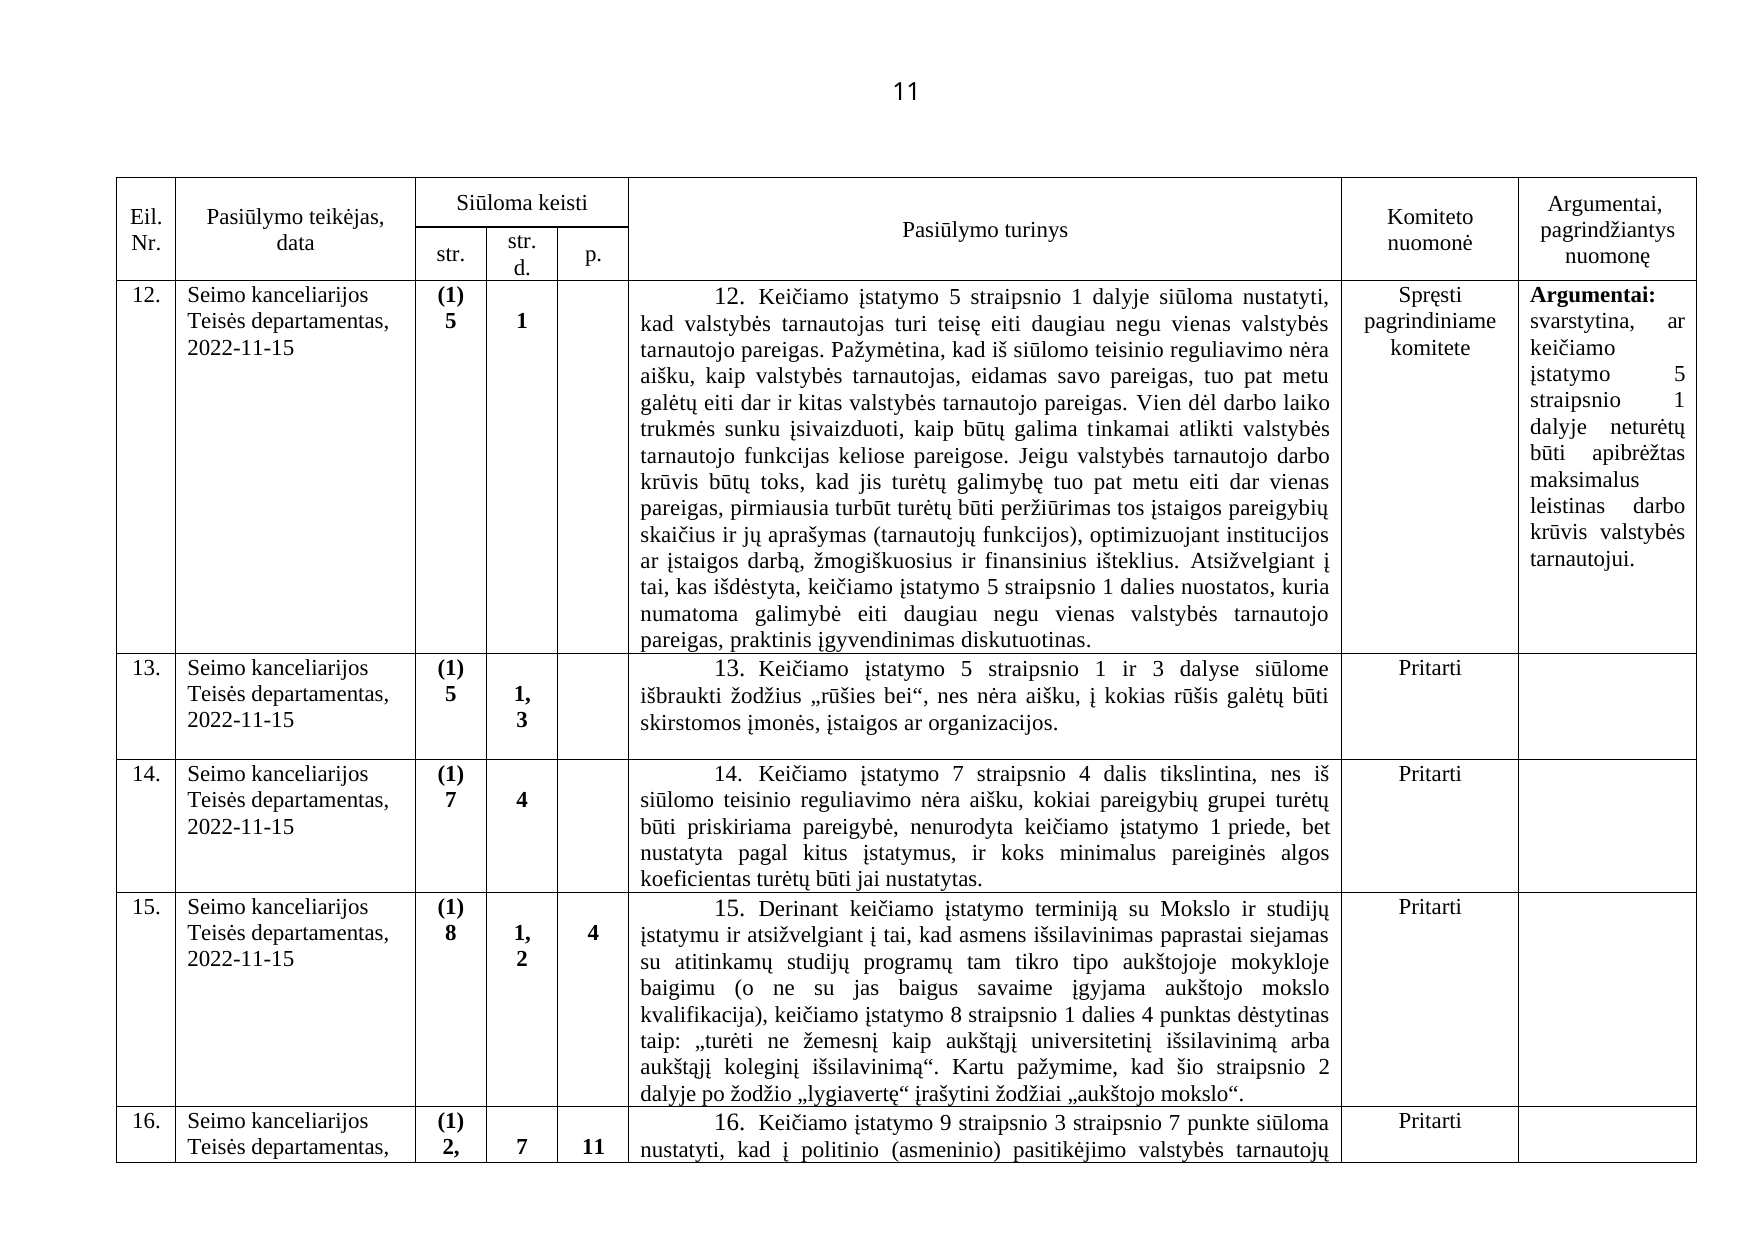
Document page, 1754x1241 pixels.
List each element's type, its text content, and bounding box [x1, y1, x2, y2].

table_cell 4 [487, 760, 557, 892]
table_cell Seimo kanceliarijos Teisės departamentas, 2022-11-15 [176, 281, 415, 652]
table_cell [558, 654, 628, 759]
table_cell Pritarti [1342, 893, 1518, 1106]
table_cell Keičiamo įstatymo 5 straipsnio 1 ir 3 dalyse siūlome išbraukti žodžius „rūšies bei“, nes nėra aišku, į kokias rūšis galėtų būti skirstomos įmonės, įstaigos ar organizacijos. [629, 654, 1341, 759]
table_header Pasiūlymo turinys [629, 178, 1341, 280]
table_header Eil. Nr. [117, 178, 175, 280]
table_cell Pritarti [1342, 760, 1518, 892]
table_cell 15. [117, 893, 175, 1106]
table_cell (1) 5 [416, 654, 486, 759]
table_cell Keičiamo įstatymo 9 straipsnio 3 straipsnio 7 punkte siūloma nustatyti, kad į politinio (asmeninio) pasitikėjimo valstybės tarnautojų [629, 1107, 1341, 1162]
table_cell 16. [117, 1107, 175, 1162]
table_cell [558, 281, 628, 652]
table_cell 11 [558, 1107, 628, 1162]
table_cell 13. [117, 654, 175, 759]
table_cell Spręsti pagrindiniame komitete [1342, 281, 1518, 652]
table_header Siūloma keisti [416, 178, 628, 226]
table_cell Seimo kanceliarijos Teisės departamentas, 2022-11-15 [176, 893, 415, 1106]
table_header Pasiūlymo teikėjas, data [176, 178, 415, 280]
table_cell (1) 5 [416, 281, 486, 652]
table_cell 7 [487, 1107, 557, 1162]
table_cell Keičiamo įstatymo 7 straipsnio 4 dalis tikslintina, nes iš siūlomo teisinio reguliavimo nėra aišku, kokiai pareigybių grupei turėtų būti priskiriama pareigybė, nenurodyta keičiamo įstatymo 1 priede, bet nustatyta pagal kitus įstatymus, ir koks minimalus pareiginės algos koeficientas turėtų būti jai nustatytas. [629, 760, 1341, 892]
table_header Argumentai, pagrindžiantys nuomonę [1519, 178, 1696, 280]
table_cell 14. [117, 760, 175, 892]
table_cell Seimo kanceliarijos Teisės departamentas, 2022-11-15 [176, 654, 415, 759]
table_cell [1519, 760, 1696, 892]
table_cell Argumentai: svarstytina, ar keičiamo įstatymo 5 straipsnio 1 dalyje neturėtų būti apibrėžtas maksimalus leistinas darbo krūvis valstybės tarnautojui. [1519, 281, 1696, 652]
table_cell p. [558, 228, 628, 280]
table_cell Pritarti [1342, 654, 1518, 759]
table_cell 4 [558, 893, 628, 1106]
table_header Komiteto nuomonė [1342, 178, 1518, 280]
table_cell str. [416, 228, 486, 280]
table_cell [558, 760, 628, 892]
table_cell 1 [487, 281, 557, 652]
table_cell [1519, 1107, 1696, 1162]
table_cell Seimo kanceliarijos Teisės departamentas, [176, 1107, 415, 1162]
table_cell 1, 3 [487, 654, 557, 759]
table_cell Derinant keičiamo įstatymo terminiją su Mokslo ir studijų įstatymu ir atsižvelgiant į tai, kad asmens išsilavinimas paprastai siejamas su atitinkamų studijų programų tam tikro tipo aukštojoje mokykloje baigimu (o ne su jas baigus savaime įgyjama aukštojo mokslo kvalifikacija), keičiamo įstatymo 8 straipsnio 1 dalies 4 punktas dėstytinas taip: „turėti ne žemesnį kaip aukštąjį universitetinį išsilavinimą arba aukštąjį koleginį išsilavinimą“. Kartu pažymime, kad šio straipsnio 2 dalyje po žodžio „lygiavertę“ įrašytini žodžiai „aukštojo mokslo“. [629, 893, 1341, 1106]
table_cell str. d. [487, 228, 557, 280]
table_cell [1519, 654, 1696, 759]
table_cell 1, 2 [487, 893, 557, 1106]
table_cell (1) 8 [416, 893, 486, 1106]
table_cell (1) 2, [416, 1107, 486, 1162]
table_cell Keičiamo įstatymo 5 straipsnio 1 dalyje siūloma nustatyti, kad valstybės tarnautojas turi teisę eiti daugiau negu vienas valstybės tarnautojo pareigas. Pažymėtina, kad iš siūlomo teisinio reguliavimo nėra aišku, kaip valstybės tarnautojas, eidamas savo pareigas, tuo pat metu galėtų eiti dar ir kitas valstybės tarnautojo pareigas. Vien dėl darbo laiko trukmės sunku įsivaizduoti, kaip būtų galima tinkamai atlikti valstybės tarnautojo funkcijas keliose pareigose. Jeigu valstybės tarnautojo darbo krūvis būtų toks, kad jis turėtų galimybę tuo pat metu eiti dar vienas pareigas, pirmiausia turbūt turėtų būti peržiūrimas tos įstaigos pareigybių skaičius ir jų aprašymas (tarnautojų funkcijos), optimizuojant institucijos ar įstaigos darbą, žmogiškuosius ir finansinius išteklius. Atsižvelgiant į tai, kas išdėstyta, keičiamo įstatymo 5 straipsnio 1 dalies nuostatos, kuria numatoma galimybė eiti daugiau negu vienas valstybės tarnautojo pareigas, praktinis įgyvendinimas diskutuotinas. [629, 281, 1341, 652]
table_cell Seimo kanceliarijos Teisės departamentas, 2022-11-15 [176, 760, 415, 892]
table_cell 12. [117, 281, 175, 652]
table_cell Pritarti [1342, 1107, 1518, 1162]
table_cell [1519, 893, 1696, 1106]
table_cell (1) 7 [416, 760, 486, 892]
